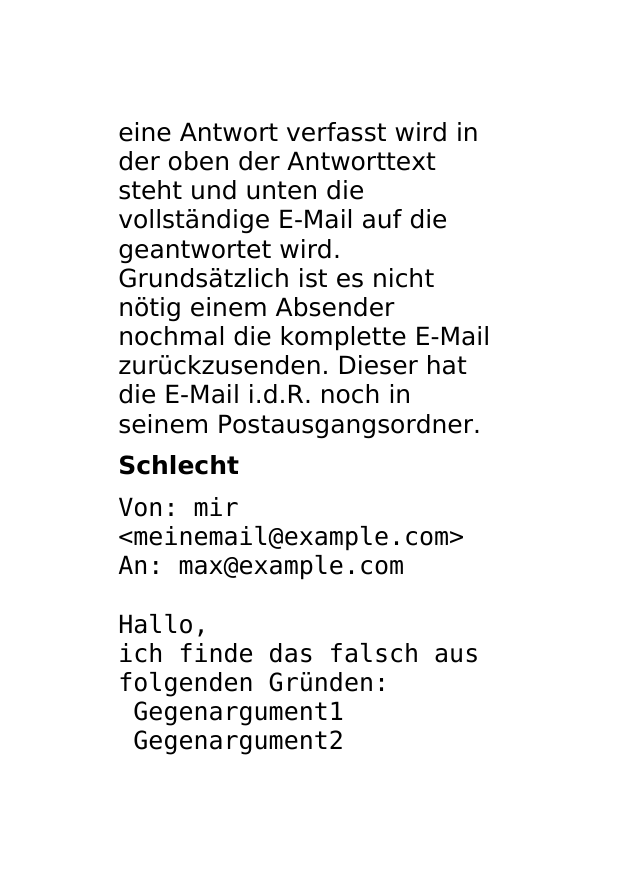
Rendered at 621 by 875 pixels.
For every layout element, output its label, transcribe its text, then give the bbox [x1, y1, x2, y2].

text Schlecht [118, 451, 502, 481]
text Von: mir <meinemail@example.com> An: max@example.com Hallo, ich finde das falsch aus folgenden Gründen: Gegenargument1 Gegenargument2 [118, 493, 502, 756]
text eine Antwort verfasst wird in der oben der Antworttext steht und unten die vollständige E-Mail auf die geantwortet wird. Grundsätzlich ist es nicht nötig einem Absender nochmal die komplette E-Mail zurückzusenden. Dieser hat die E-Mail i.d.R. noch in seinem Postausgangsordner. [118, 118, 502, 439]
